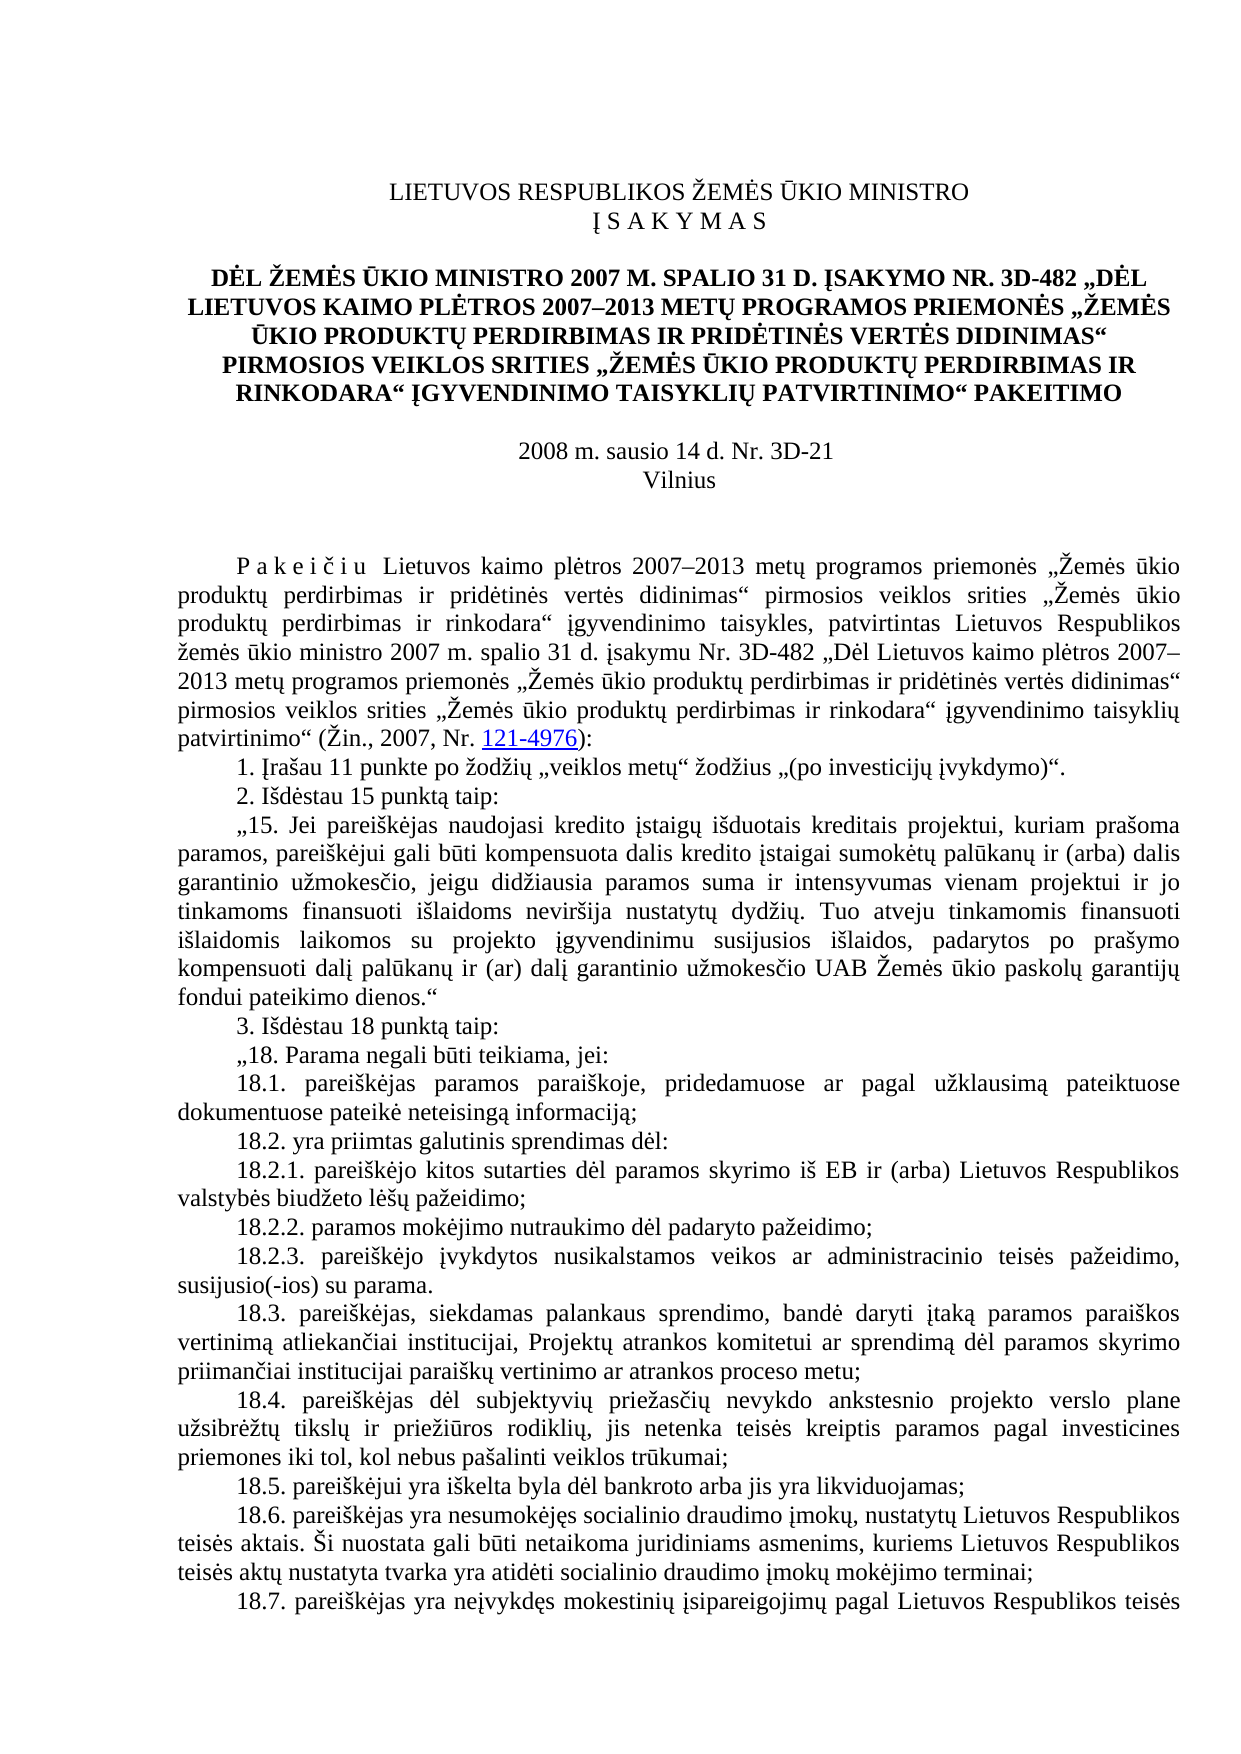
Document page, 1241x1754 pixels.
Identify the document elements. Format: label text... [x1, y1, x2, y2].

text LIETUVOS RESPUBLIKOS ŽEMĖS ŪKIO MINISTRO [177, 177, 1181, 206]
text „18. Parama negali būti teikiama, jei: [177, 1040, 1181, 1068]
text 2. Išdėstau 15 punktą taip: [177, 781, 1181, 810]
text 2008 m. sausio 14 d. Nr. 3D-21 [177, 436, 1181, 465]
text Vilnius [177, 465, 1181, 493]
text 18.2.1. pareiškėjo kitos sutarties dėl paramos skyrimo iš EB ir (arba) Lietuvos Respublikos valstybės biudžeto lėšų pažeidimo; [177, 1155, 1181, 1212]
text 18.2. yra priimtas galutinis sprendimas dėl: [177, 1126, 1181, 1155]
text 1. Įrašau 11 punkte po žodžių „veiklos metų“ žodžius „(po investicijų įvykdymo)“. [177, 752, 1181, 781]
text 18.7. pareiškėjas yra neįvykdęs mokestinių įsipareigojimų pagal Lietuvos Respublikos teisės [177, 1586, 1181, 1615]
text ĮSAKYMAS [177, 206, 1181, 235]
text „15. Jei pareiškėjas naudojasi kredito įstaigų išduotais kreditais projektui, kuriam prašoma paramos, pareiškėjui gali būti kompensuota dalis kredito įstaigai sumokėtų palūkanų ir (arba) dalis garantinio užmokesčio, jeigu didžiausia paramos suma ir intensyvumas vienam projektui ir jo tinkamoms finansuoti išlaidoms neviršija nustatytų dydžių. Tuo atveju tinkamomis finansuoti išlaidomis laikomos su projekto įgyvendinimu susijusios išlaidos, padarytos po prašymo kompensuoti dalį palūkanų ir (ar) dalį garantinio užmokesčio UAB Žemės ūkio paskolų garantijų fondui pateikimo dienos.“ [177, 810, 1181, 1011]
text DĖL ŽEMĖS ŪKIO MINISTRO 2007 M. SPALIO 31 D. ĮSAKYMO NR. 3D-482 „DĖL LIETUVOS KAIMO PLĖTROS 2007–2013 METŲ PROGRAMOS PRIEMONĖS „ŽEMĖS ŪKIO PRODUKTŲ PERDIRBIMAS IR PRIDĖTINĖS VERTĖS DIDINIMAS“ PIRMOSIOS VEIKLOS SRITIES „ŽEMĖS ŪKIO PRODUKTŲ PERDIRBIMAS IR RINKODARA“ ĮGYVENDINIMO TAISYKLIŲ PATVIRTINIMO“ PAKEITIMO [177, 263, 1181, 407]
text Pakeičiu Lietuvos kaimo plėtros 2007–2013 metų programos priemonės „Žemės ūkio produktų perdirbimas ir pridėtinės vertės didinimas“ pirmosios veiklos srities „Žemės ūkio produktų perdirbimas ir rinkodara“ įgyvendinimo taisykles, patvirtintas Lietuvos Respublikos žemės ūkio ministro 2007 m. spalio 31 d. įsakymu Nr. 3D-482 „Dėl Lietuvos kaimo plėtros 2007–2013 metų programos priemonės „Žemės ūkio produktų perdirbimas ir pridėtinės vertės didinimas“ pirmosios veiklos srities „Žemės ūkio produktų perdirbimas ir rinkodara“ įgyvendinimo taisyklių patvirtinimo“ (Žin., 2007, Nr. 121-4976): [177, 551, 1181, 752]
text 18.2.2. paramos mokėjimo nutraukimo dėl padaryto pažeidimo; [177, 1212, 1181, 1241]
text 18.4. pareiškėjas dėl subjektyvių priežasčių nevykdo ankstesnio projekto verslo plane užsibrėžtų tikslų ir priežiūros rodiklių, jis netenka teisės kreiptis paramos pagal investicines priemones iki tol, kol nebus pašalinti veiklos trūkumai; [177, 1385, 1181, 1471]
text 18.5. pareiškėjui yra iškelta byla dėl bankroto arba jis yra likviduojamas; [177, 1471, 1181, 1500]
text 18.1. pareiškėjas paramos paraiškoje, pridedamuose ar pagal užklausimą pateiktuose dokumentuose pateikė neteisingą informaciją; [177, 1068, 1181, 1126]
text 18.3. pareiškėjas, siekdamas palankaus sprendimo, bandė daryti įtaką paramos paraiškos vertinimą atliekančiai institucijai, Projektų atrankos komitetui ar sprendimą dėl paramos skyrimo priimančiai institucijai paraiškų vertinimo ar atrankos proceso metu; [177, 1298, 1181, 1385]
text 18.6. pareiškėjas yra nesumokėjęs socialinio draudimo įmokų, nustatytų Lietuvos Respublikos teisės aktais. Ši nuostata gali būti netaikoma juridiniams asmenims, kuriems Lietuvos Respublikos teisės aktų nustatyta tvarka yra atidėti socialinio draudimo įmokų mokėjimo terminai; [177, 1500, 1181, 1586]
text 3. Išdėstau 18 punktą taip: [177, 1011, 1181, 1040]
text 18.2.3. pareiškėjo įvykdytos nusikalstamos veikos ar administracinio teisės pažeidimo, susijusio(-ios) su parama. [177, 1241, 1181, 1298]
